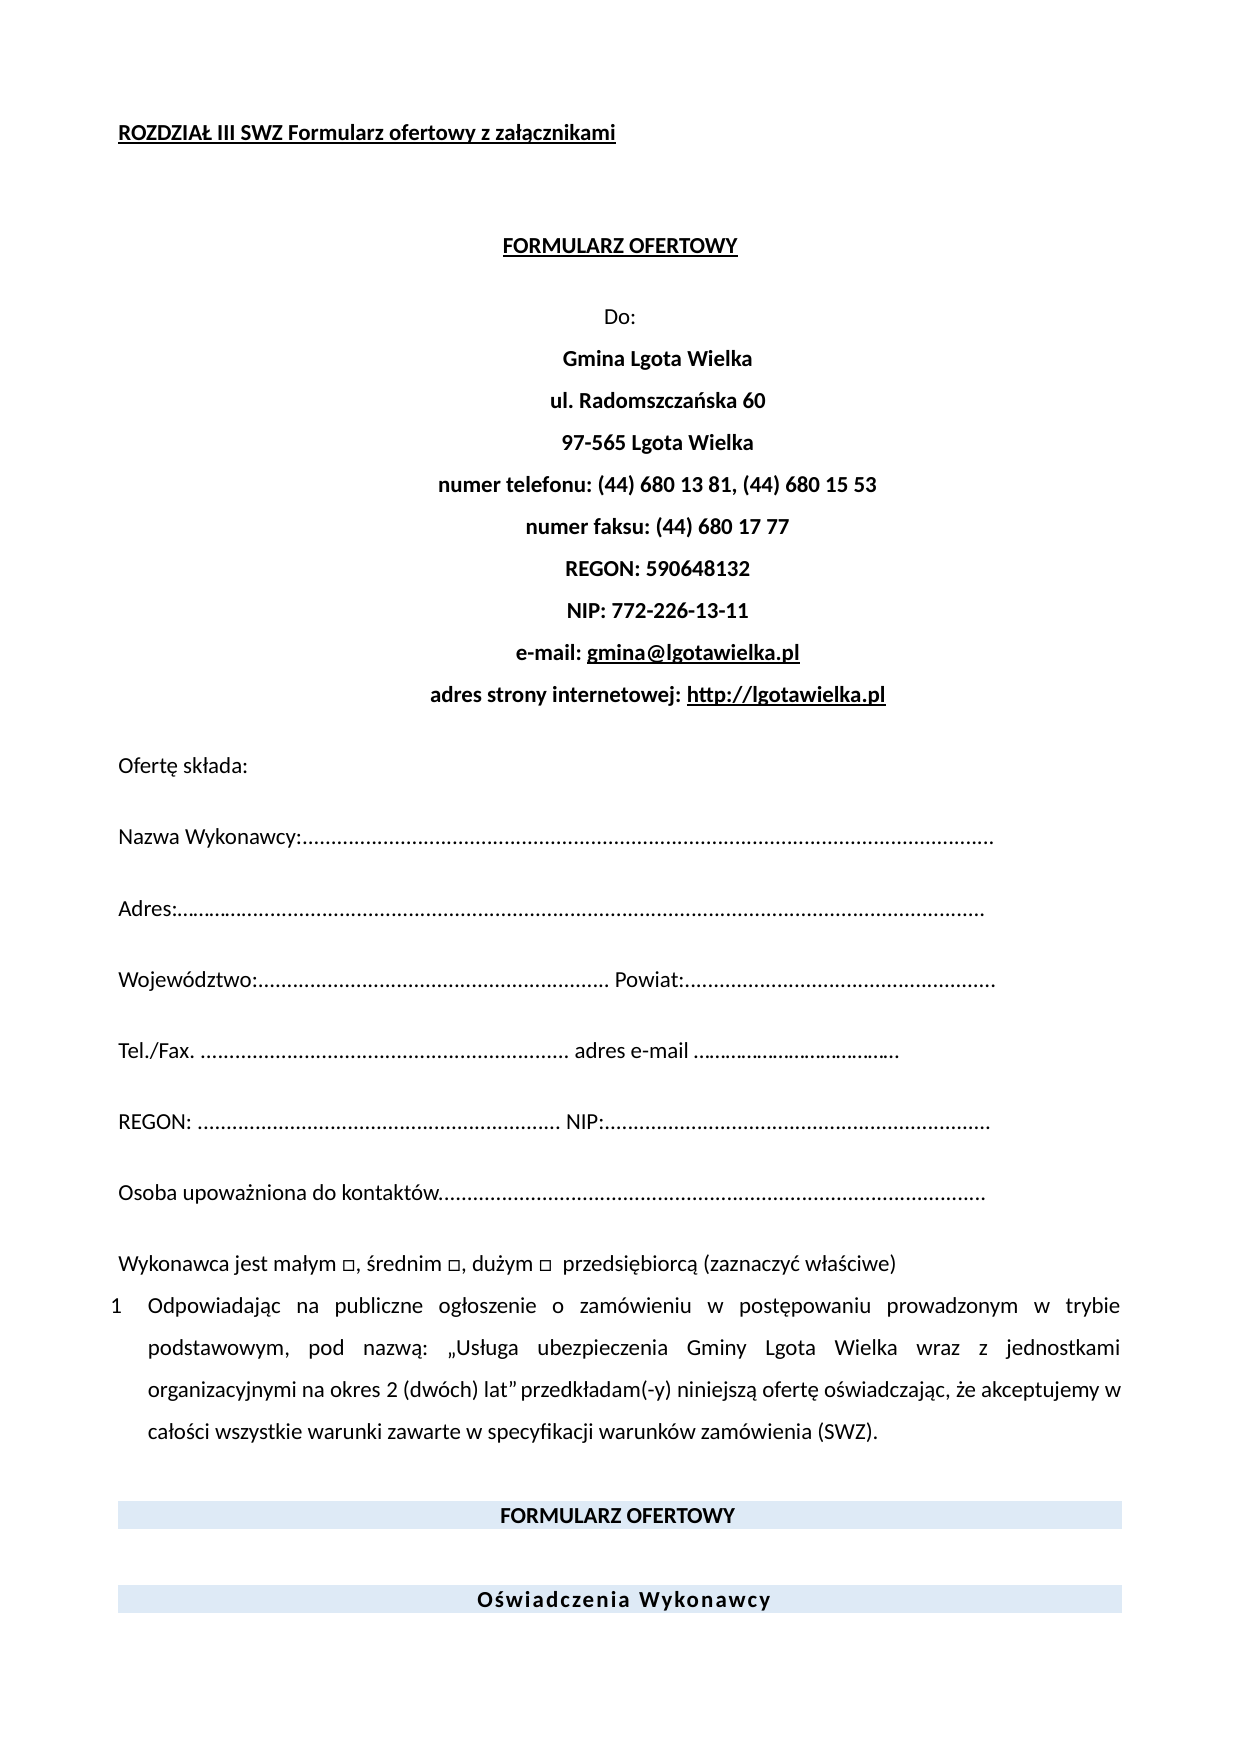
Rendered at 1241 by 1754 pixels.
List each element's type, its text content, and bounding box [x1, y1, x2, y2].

text Województwo:............................................................. Powiat:...................................................... [118, 965, 1122, 993]
text numer faksu: (44) 680 17 77 [193, 512, 1122, 540]
text numer telefonu: (44) 680 13 81, (44) 680 15 53 [193, 470, 1122, 498]
text Wykonawca jest małym □, średnim □, dużym □ przedsiębiorcą (zaznaczyć właściwe) [118, 1249, 1122, 1277]
text REGON: ............................................................... NIP:................................................................... [118, 1107, 1122, 1135]
text Adres:…………................................................................................................................................. [118, 894, 1122, 922]
text Do: [118, 302, 1122, 330]
text FORMULARZ OFERTOWY [118, 231, 1122, 259]
text Nazwa Wykonawcy:........................................................................................................................ [118, 822, 1122, 851]
text ul. Radomszczańska 60 [193, 386, 1122, 414]
text Gmina Lgota Wielka [193, 344, 1122, 372]
text REGON: 590648132 [193, 554, 1122, 582]
text Oświadczenia Wykonawcy [118, 1585, 1122, 1613]
text Ofertę składa: [118, 751, 1122, 779]
text 97-565 Lgota Wielka [193, 428, 1122, 456]
text ROZDZIAŁ III SWZ Formularz ofertowy z załącznikami [118, 118, 1122, 146]
text e-mail: gmina@lgotawielka.pl [193, 638, 1122, 666]
text adres strony internetowej: http://lgotawielka.pl [193, 680, 1122, 708]
text NIP: 772-226-13-11 [193, 596, 1122, 624]
text Tel./Fax. ................................................................ adres e-mail ………………………………… [118, 1036, 1122, 1064]
list Odpowiadając na publiczne ogłoszenie o zamówieniu w postępowaniu prowadzonym w trybie podstawowym, pod nazwą: „Usługa ubezpieczenia Gminy Lgota Wielka wraz z jednostkami organizacyjnymi na okres 2 (dwóch) lat” przedkładam(-y) niniejszą ofertę oświadczając, że akceptujemy w całości wszystkie warunki zawarte w specyfikacji warunków zamówienia (SWZ). [110, 1291, 1122, 1445]
text FORMULARZ OFERTOWY [118, 1501, 1122, 1529]
text Osoba upoważniona do kontaktów............................................................................................... [118, 1178, 1122, 1206]
